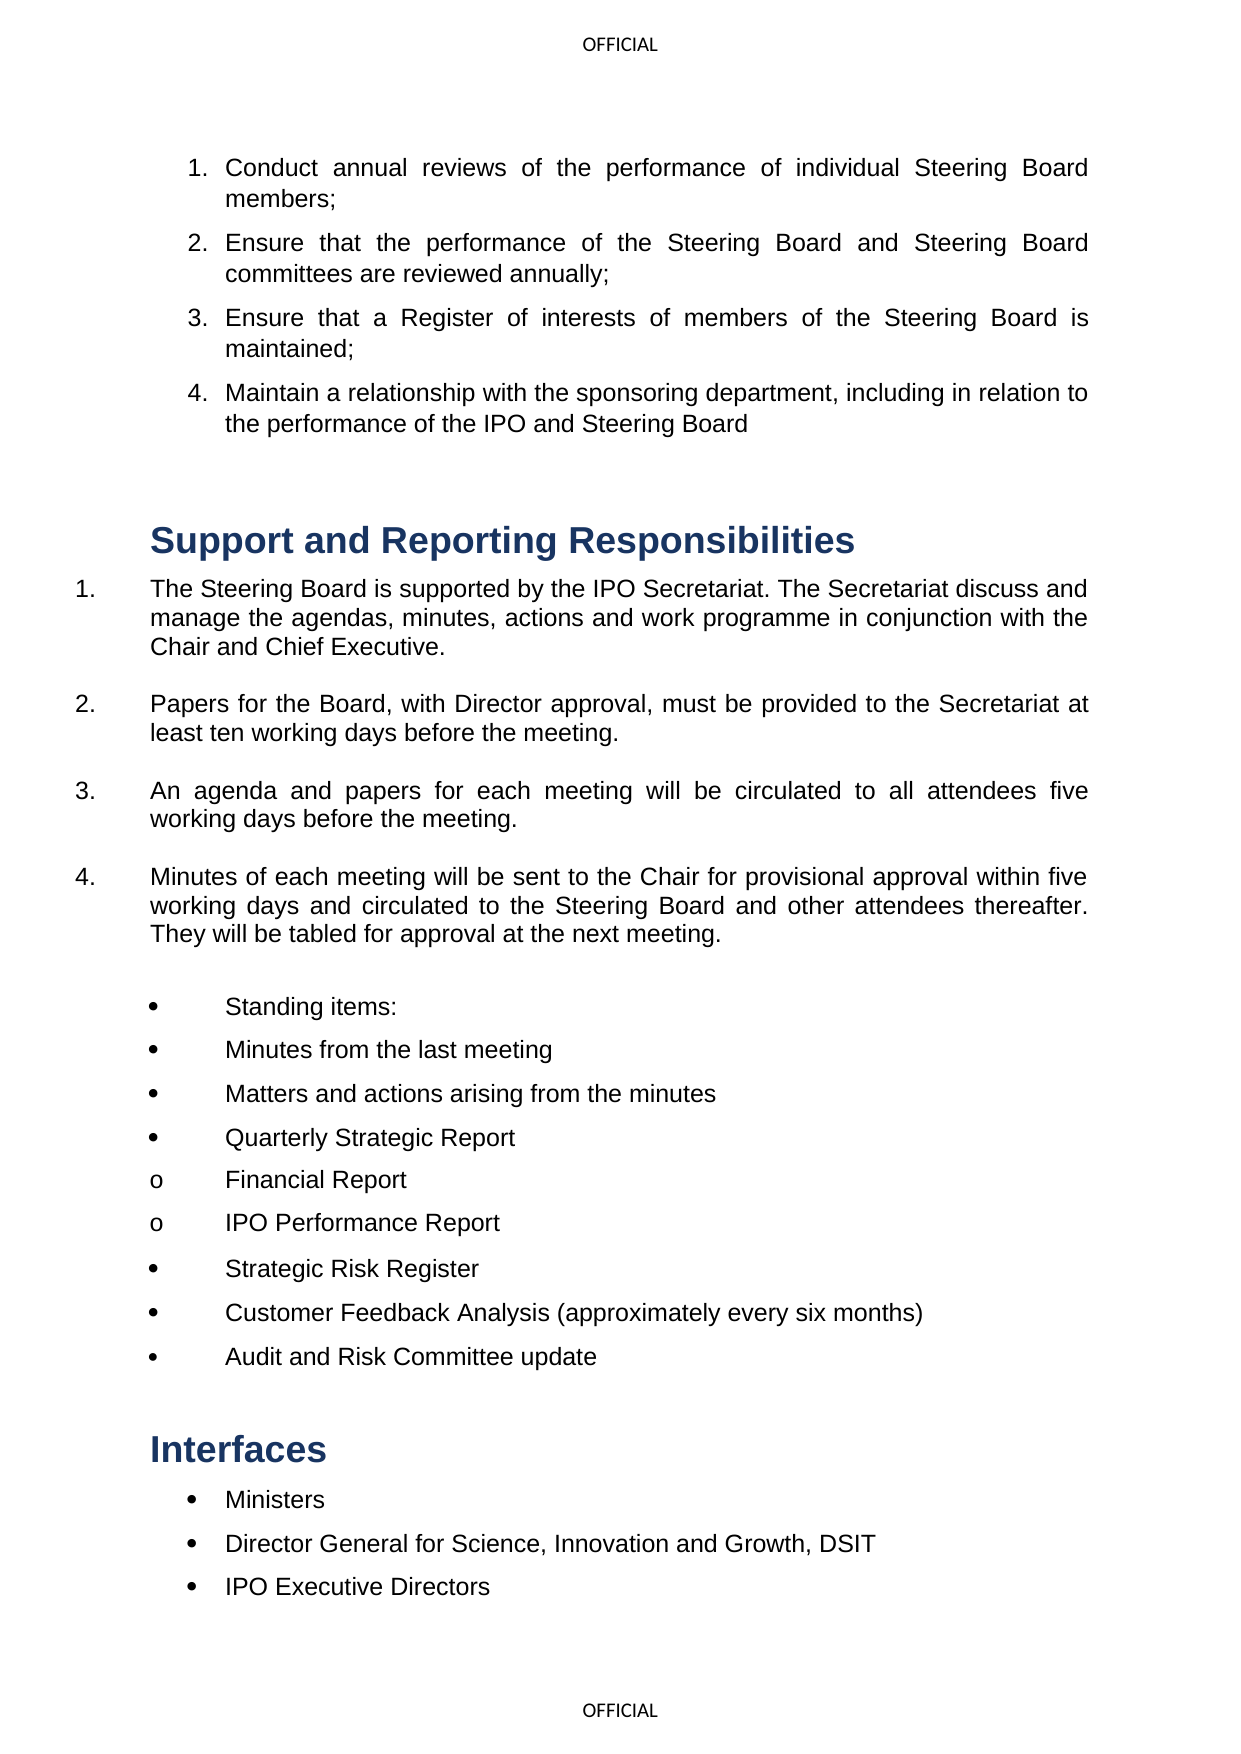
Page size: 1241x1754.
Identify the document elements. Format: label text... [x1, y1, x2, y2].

list IPO Executive Directors [187, 1570, 1090, 1601]
list Papers for the Board, with Director approval, must be provided to the Secretariat at least ten working days before the meeting. [75, 689, 1090, 747]
list Director General for Science, Innovation and Growth, DSIT [187, 1526, 1090, 1557]
list Audit and Risk Committee update [149, 1339, 1090, 1371]
list Ensure that the performance of the Steering Board and Steering Board committees are reviewed annually; [187, 225, 1090, 287]
list An agenda and papers for each meeting will be circulated to all attendees five working days before the meeting. [75, 776, 1090, 833]
list Minutes from the last meeting [149, 1033, 1090, 1064]
list Conduct annual reviews of the performance of individual Steering Board members; [187, 150, 1090, 212]
list Financial Report [149, 1164, 1090, 1196]
subtitle Support and Reporting Responsibilities [150, 519, 1090, 562]
list Minutes of each meeting will be sent to the Chair for provisional approval within five working days and circulated to the Steering Board and other attendees thereafter. They will be tabled for approval at the next meeting. [75, 862, 1090, 948]
list IPO Performance Report [149, 1208, 1090, 1239]
list Quarterly Strategic Report [149, 1121, 1090, 1152]
subtitle Interfaces [150, 1427, 1090, 1470]
list The Steering Board is supported by the IPO Secretariat. The Secretariat discuss and manage the agendas, minutes, actions and work programme in conjunction with the Chair and Chief Executive. [75, 574, 1090, 661]
list Standing items: [149, 989, 1090, 1021]
list Maintain a relationship with the sponsoring department, including in relation to the performance of the IPO and Steering Board [187, 375, 1090, 437]
list Strategic Risk Register [149, 1252, 1090, 1283]
list Matters and actions arising from the minutes [149, 1077, 1090, 1108]
list Customer Feedback Analysis (approximately every six months) [149, 1296, 1090, 1327]
list Ensure that a Register of interests of members of the Steering Board is maintained; [187, 300, 1090, 362]
list Ministers [187, 1482, 1090, 1514]
